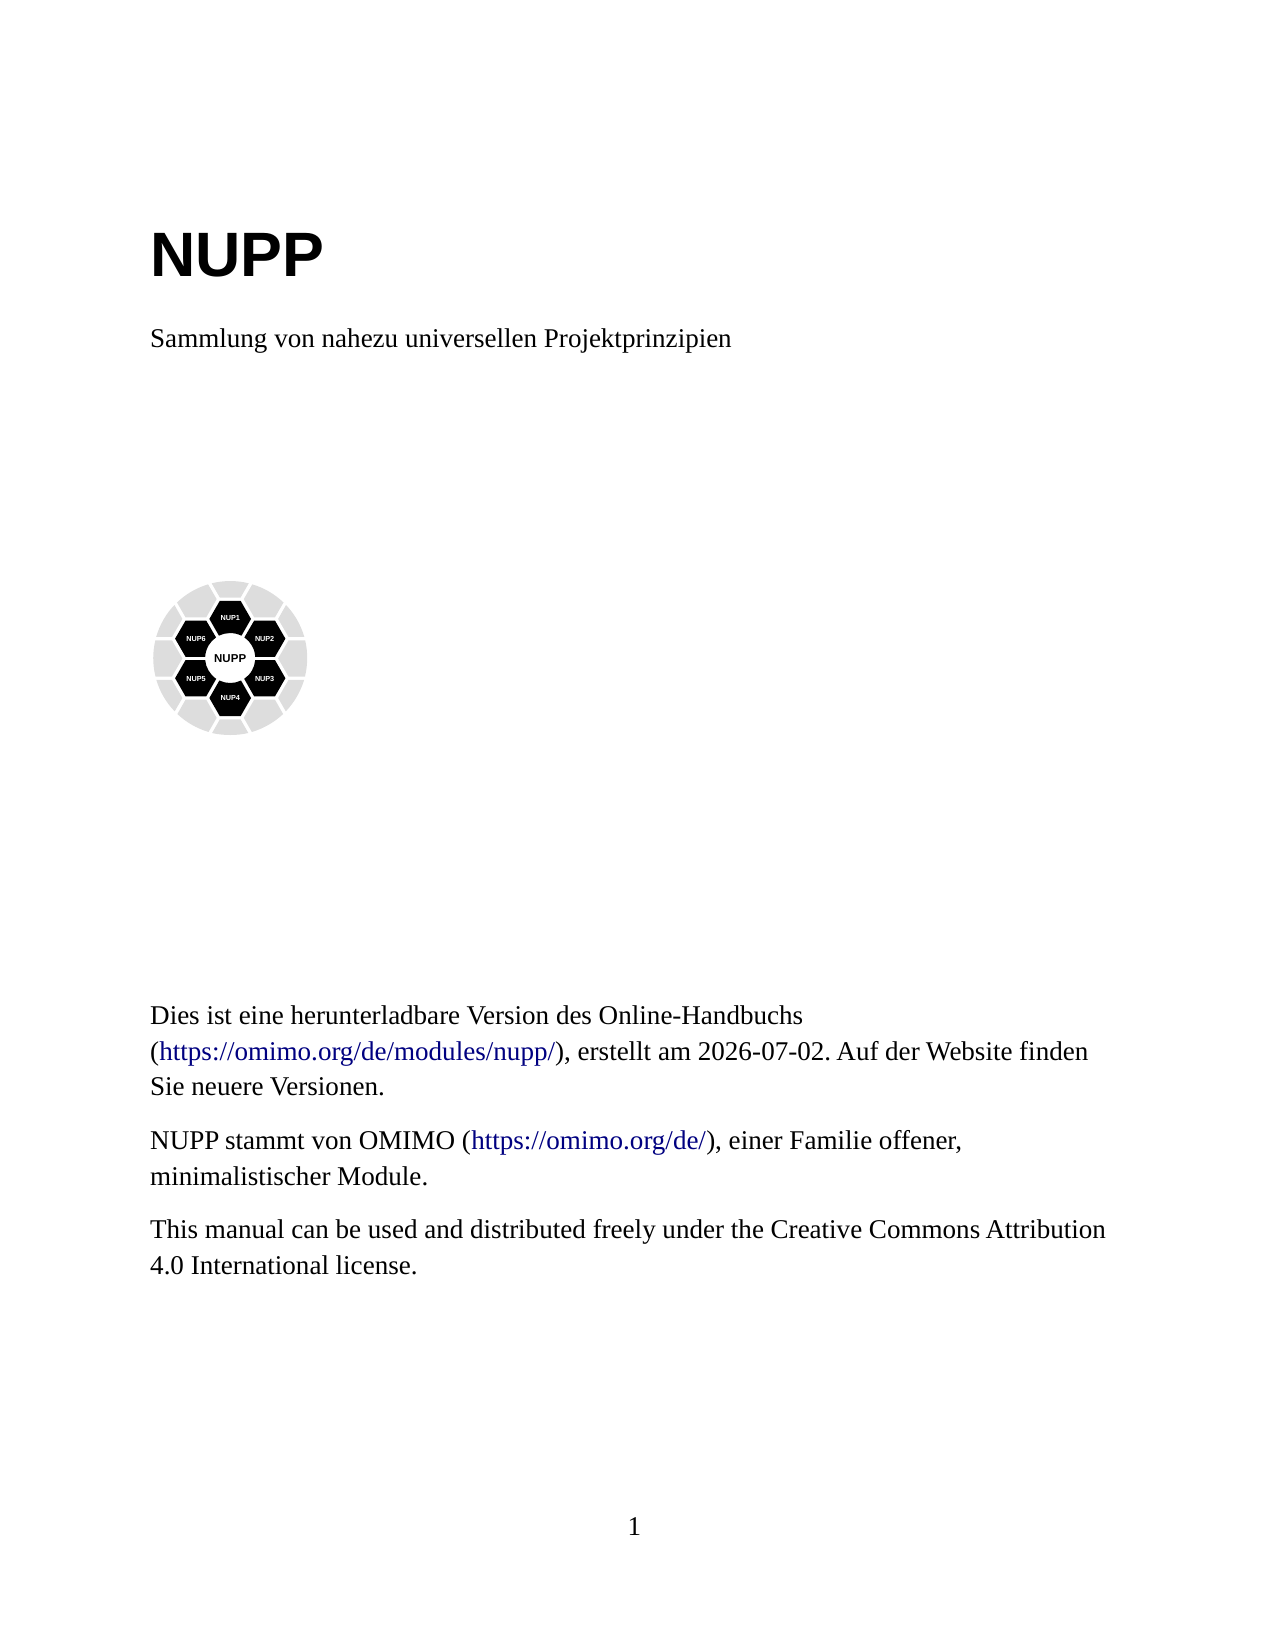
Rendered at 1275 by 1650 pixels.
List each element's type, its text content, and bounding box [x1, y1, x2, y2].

text Sammlung von nahezu universellen Projektprinzipien [150, 322, 1125, 353]
text NUPP stammt von OMIMO (https://omimo.org/de/), einer Familie offener, minimalistischer Module. [150, 1124, 1125, 1191]
title NUPP (de) [150, 175, 1125, 180]
text Dies ist eine herunterladbare Version des Online-Handbuchs (https://omimo.org/de/modules/nupp/), erstellt am 2026‑07‑02. Auf der Website finden Sie neuere Versionen. [150, 999, 1125, 1102]
subtitle NUPP [150, 218, 1125, 290]
text This manual can be used and distributed freely under the Creative Commons Attribution 4.0 International license. [150, 1213, 1125, 1280]
